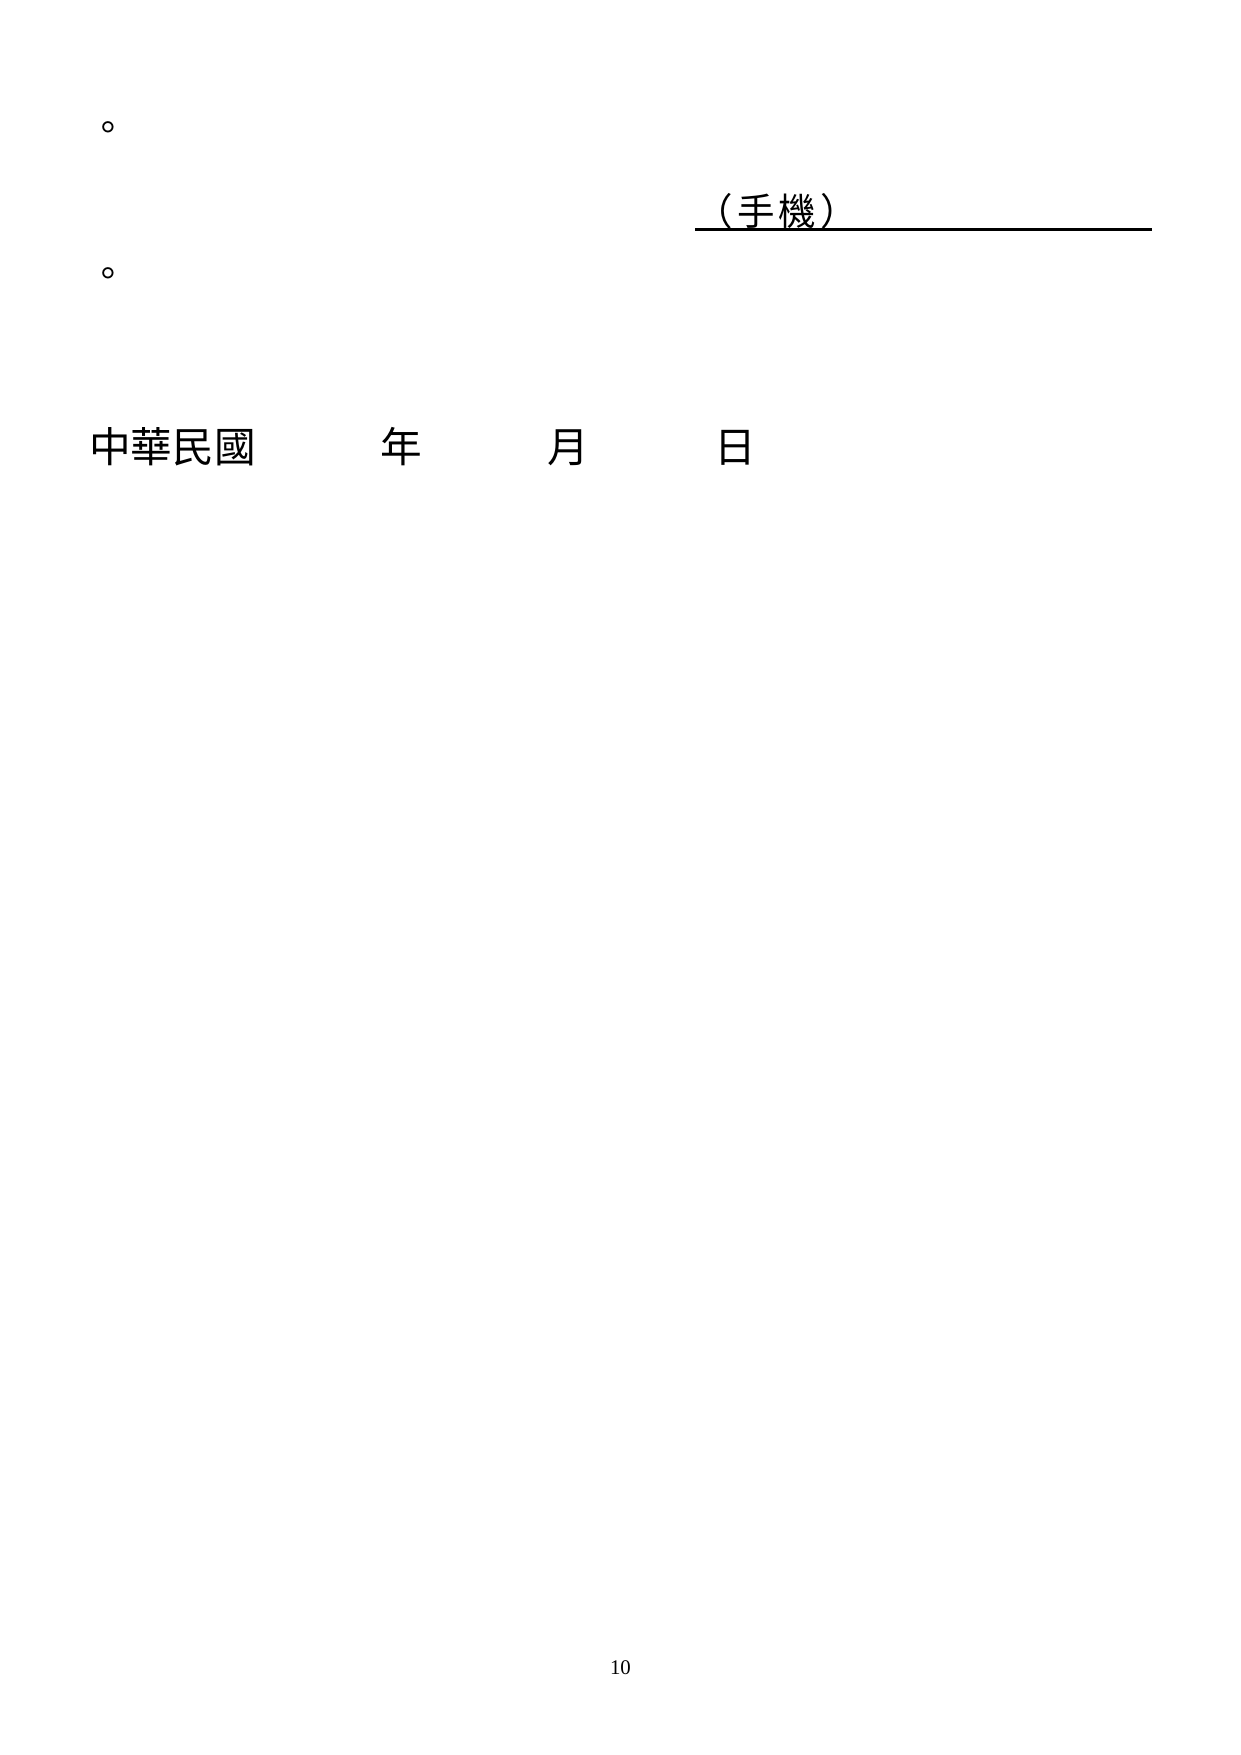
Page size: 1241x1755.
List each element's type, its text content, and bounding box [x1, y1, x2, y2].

text 中華民國 年 月 日 [89, 403, 1151, 465]
text 。 [89, 84, 1151, 146]
text （手機） 。 [89, 167, 1151, 292]
